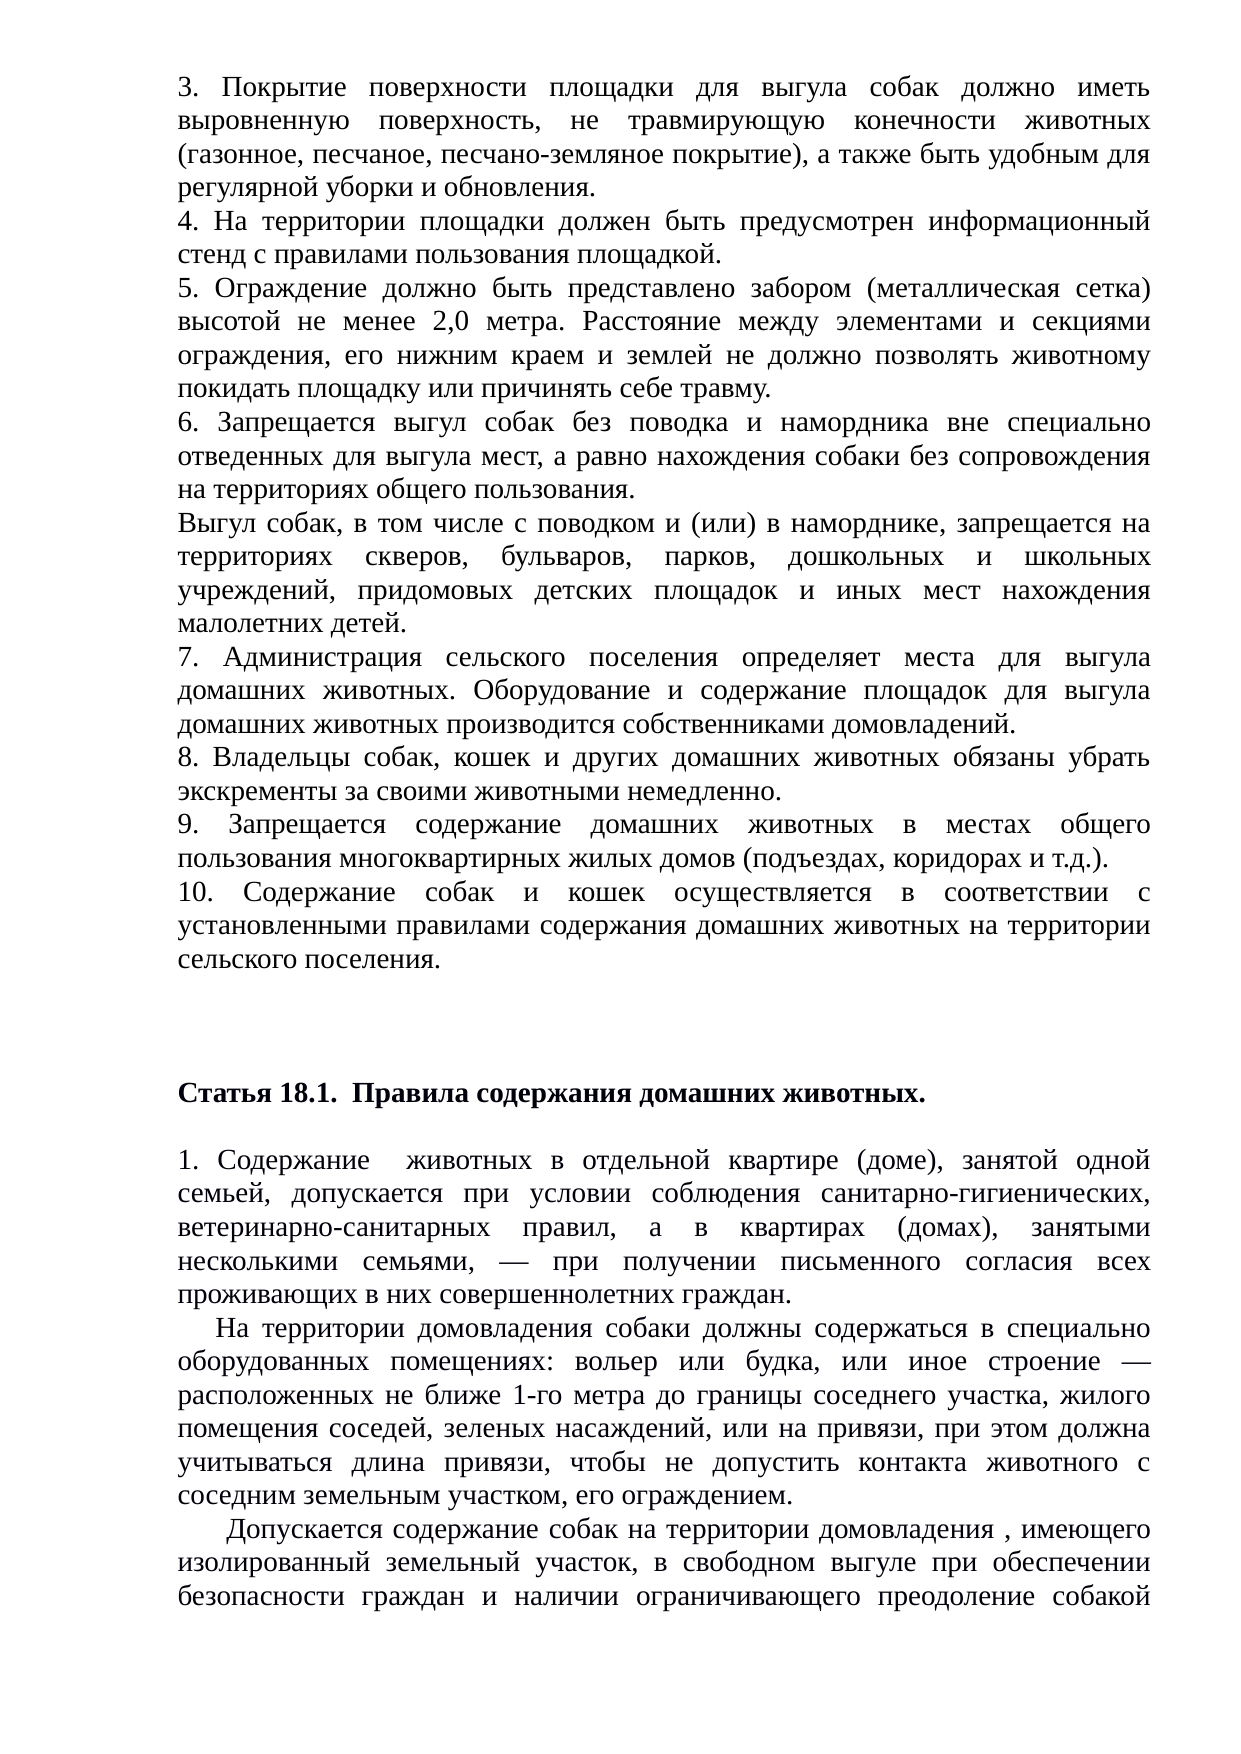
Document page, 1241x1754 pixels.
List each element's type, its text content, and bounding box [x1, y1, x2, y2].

text 4. На территории площадки должен быть предусмотрен информационный стенд с правилами пользования площадкой. [177, 203, 1152, 270]
text 6. Запрещается выгул собак без поводка и намордника вне специально отведенных для выгула мест, а равно нахождения собаки без сопровождения на территориях общего пользования. [177, 404, 1152, 505]
text 9. Запрещается содержание домашних животных в местах общего пользования многоквартирных жилых домов (подъездах, коридорах и т.д.). [177, 807, 1152, 874]
text 3. Покрытие поверхности площадки для выгула собак должно иметь выровненную поверхность, не травмирующую конечности животных (газонное, песчаное, песчано-земляное покрытие), а также быть удобным для регулярной уборки и обновления. [177, 69, 1152, 203]
text 8. Владельцы собак, кошек и других домашних животных обязаны убрать экскременты за своими животными немедленно. [177, 739, 1152, 807]
text 7. Администрация сельского поселения определяет места для выгула домашних животных. Оборудование и содержание площадок для выгула домашних животных производится собственниками домовладений. [177, 639, 1152, 739]
text Статья 18.1. Правила содержания домашних животных. [177, 1075, 1152, 1108]
text 5. Ограждение должно быть представлено забором (металлическая сетка) высотой не менее 2,0 метра. Расстояние между элементами и секциями ограждения, его нижним краем и землей не должно позволять животному покидать площадку или причинять себе травму. [177, 270, 1152, 404]
text Выгул собак, в том числе с поводком и (или) в наморднике, запрещается на территориях скверов, бульваров, парков, дошкольных и школьных учреждений, придомовых детских площадок и иных мест нахождения малолетних детей. [177, 505, 1152, 639]
text 1. Содержание животных в отдельной квартире (доме), занятой одной семьей, допускается при условии соблюдения санитарно-гигиенических, ветеринарно-санитарных правил, а в квартирах (домах), занятыми несколькими семьями, — при получении письменного согласия всех проживающих в них совершеннолетних граждан. [177, 1142, 1152, 1310]
text На территории домовладения собаки должны содержаться в специально оборудованных помещениях: вольер или будка, или иное строение — расположенных не ближе 1-го метра до границы соседнего участка, жилого помещения соседей, зеленых насаждений, или на привязи, при этом должна учитываться длина привязи, чтобы не допустить контакта животного с соседним земельным участком, его ограждением. [177, 1310, 1152, 1511]
text 10. Содержание собак и кошек осуществляется в соответствии с установленными правилами содержания домашних животных на территории сельского поселения. [177, 874, 1152, 974]
text Допускается содержание собак на территории домовладения , имеющего изолированный земельный участок, в свободном выгуле при обеспечении безопасности граждан и наличии ограничивающего преодоление собакой [177, 1511, 1152, 1612]
